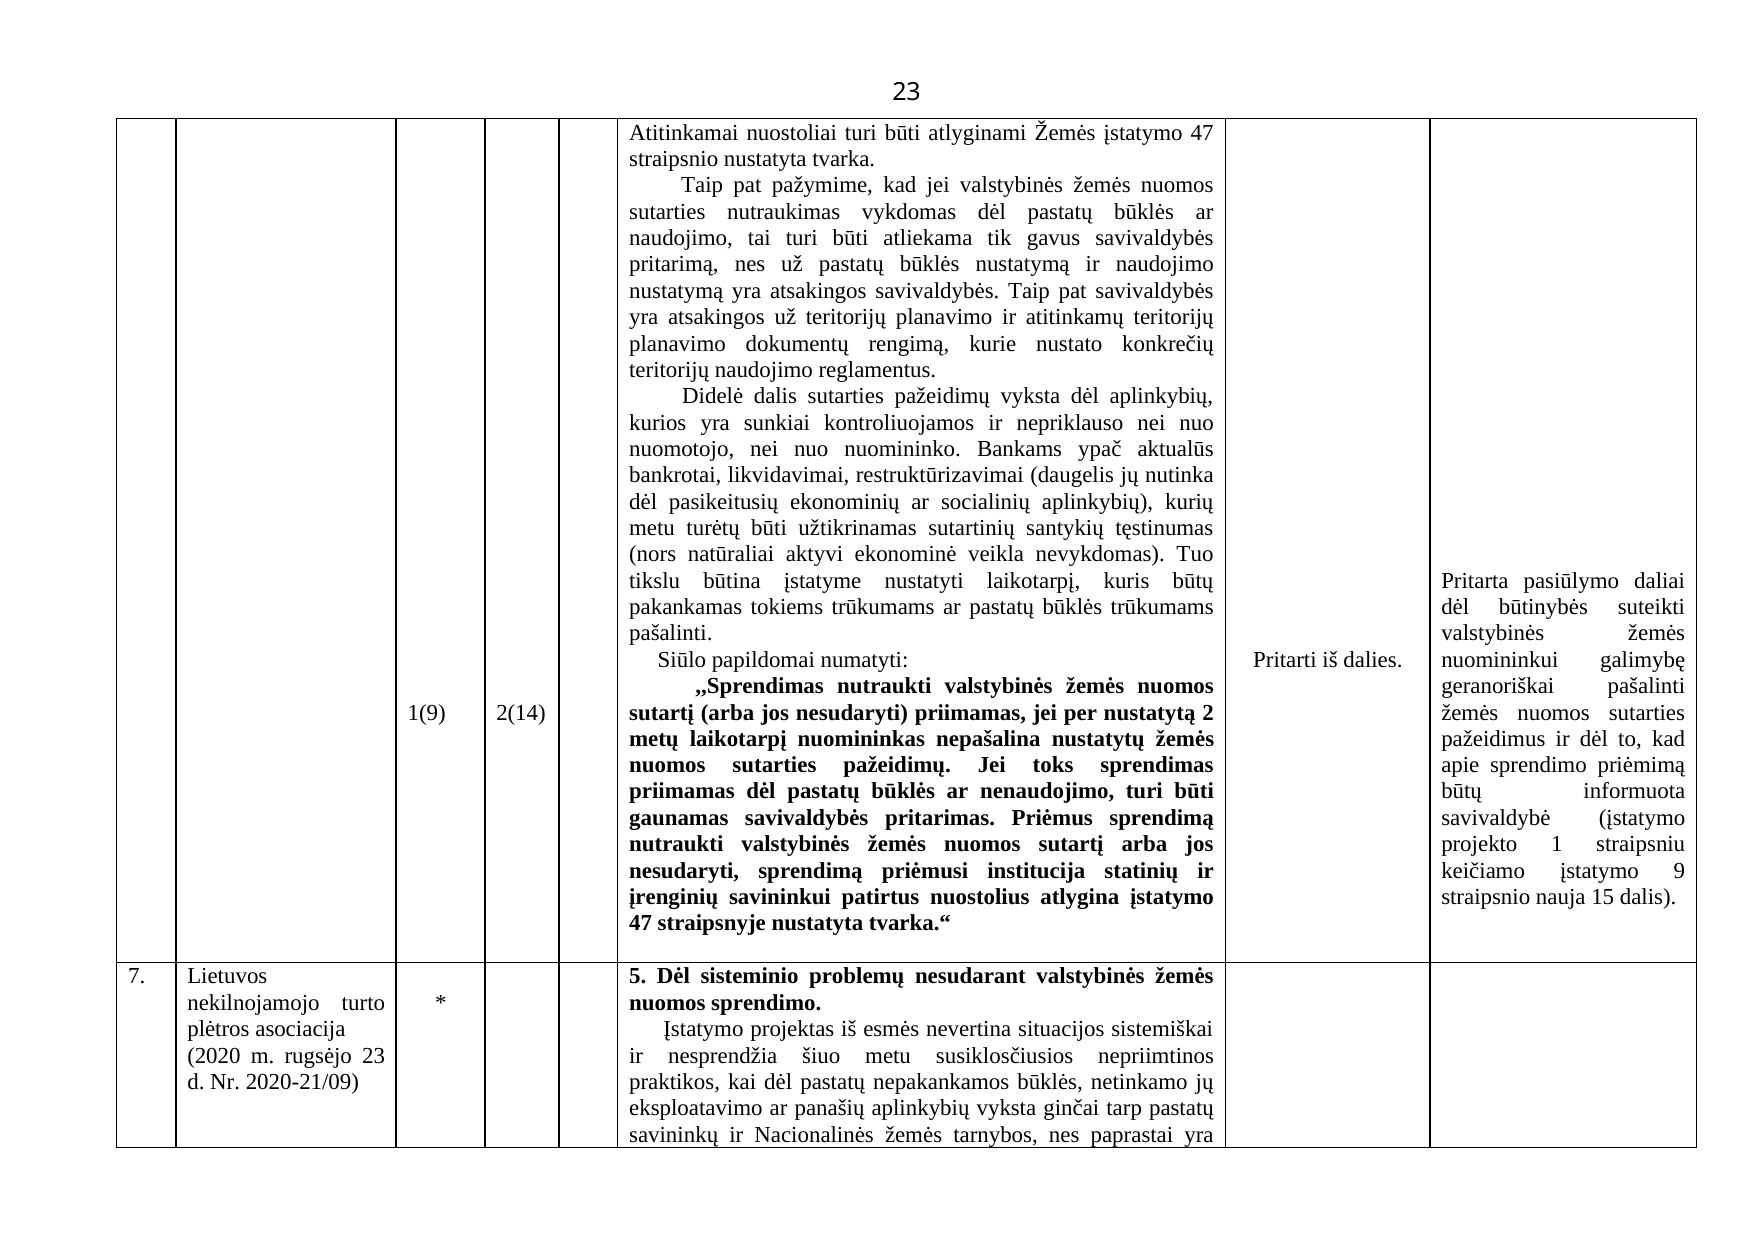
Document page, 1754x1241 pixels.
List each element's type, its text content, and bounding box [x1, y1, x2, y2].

table_cell Atitinkamai nuostoliai turi būti atlyginami Žemės įstatymo 47 straipsnio nustatyta tvarka. Taip pat pažymime, kad jei valstybinės žemės nuomos sutarties nutraukimas vykdomas dėl pastatų būklės ar naudojimo, tai turi būti atliekama tik gavus savivaldybės pritarimą, nes už pastatų būklės nustatymą ir naudojimo nustatymą yra atsakingos savivaldybės. Taip pat savivaldybės yra atsakingos už teritorijų planavimo ir atitinkamų teritorijų planavimo dokumentų rengimą, kurie nustato konkrečių teritorijų naudojimo reglamentus. Didelė dalis sutarties pažeidimų vyksta dėl aplinkybių, kurios yra sunkiai kontroliuojamos ir nepriklauso nei nuo nuomotojo, nei nuo nuomininko. Bankams ypač aktualūs bankrotai, likvidavimai, restruktūrizavimai (daugelis jų nutinka dėl pasikeitusių ekonominių ar socialinių aplinkybių), kurių metu turėtų būti užtikrinamas sutartinių santykių tęstinumas (nors natūraliai aktyvi ekonominė veikla nevykdomas). Tuo tikslu būtina įstatyme nustatyti laikotarpį, kuris būtų pakankamas tokiems trūkumams ar pastatų būklės trūkumams pašalinti. Siūlo papildomai numatyti: ,,Sprendimas nutraukti valstybinės žemės nuomos sutartį (arba jos nesudaryti) priimamas, jei per nustatytą 2 metų laikotarpį nuomininkas nepašalina nustatytų žemės nuomos sutarties pažeidimų. Jei toks sprendimas priimamas dėl pastatų būklės ar nenaudojimo, turi būti gaunamas savivaldybės pritarimas. Priėmus sprendimą nutraukti valstybinės žemės nuomos sutartį arba jos nesudaryti, sprendimą priėmusi institucija statinių ir įrenginių savininkui patirtus nuostolius atlygina įstatymo 47 straipsnyje nustatyta tvarka.“ [618, 119, 1225, 962]
table_cell [117, 119, 175, 962]
table_cell 1(9) [397, 119, 484, 962]
table_cell 5. Dėl sisteminio problemų nesudarant valstybinės žemės nuomos sprendimo. Įstatymo projektas iš esmės nevertina situacijos sistemiškai ir nesprendžia šiuo metu susiklosčiusios nepriimtinos praktikos, kai dėl pastatų nepakankamos būklės, netinkamo jų eksploatavimo ar panašių aplinkybių vyksta ginčai tarp pastatų savininkų ir Nacionalinės žemės tarnybos, nes paprastai yra [618, 963, 1225, 1147]
table_cell 7. [117, 963, 175, 1147]
table_cell 2(14) [486, 119, 558, 962]
table_cell Pritarta pasiūlymo daliai dėl būtinybės suteikti valstybinės žemės nuomininkui galimybę geranoriškai pašalinti žemės nuomos sutarties pažeidimus ir dėl to, kad apie sprendimo priėmimą būtų informuota savivaldybė (įstatymo projekto 1 straipsniu keičiamo įstatymo 9 straipsnio nauja 15 dalis). [1431, 119, 1696, 962]
table_cell Pritarti iš dalies. [1226, 119, 1429, 962]
table_cell [560, 119, 617, 962]
table_cell [1226, 963, 1429, 1147]
table_cell * [397, 963, 484, 1147]
table_cell [177, 119, 395, 962]
table_cell [486, 963, 558, 1147]
table_cell [1431, 963, 1696, 1147]
table_cell Lietuvos nekilnojamojo turto plėtros asociacija (2020 m. rugsėjo 23 d. Nr. 2020-21/09) [177, 963, 395, 1147]
table_cell [560, 963, 617, 1147]
